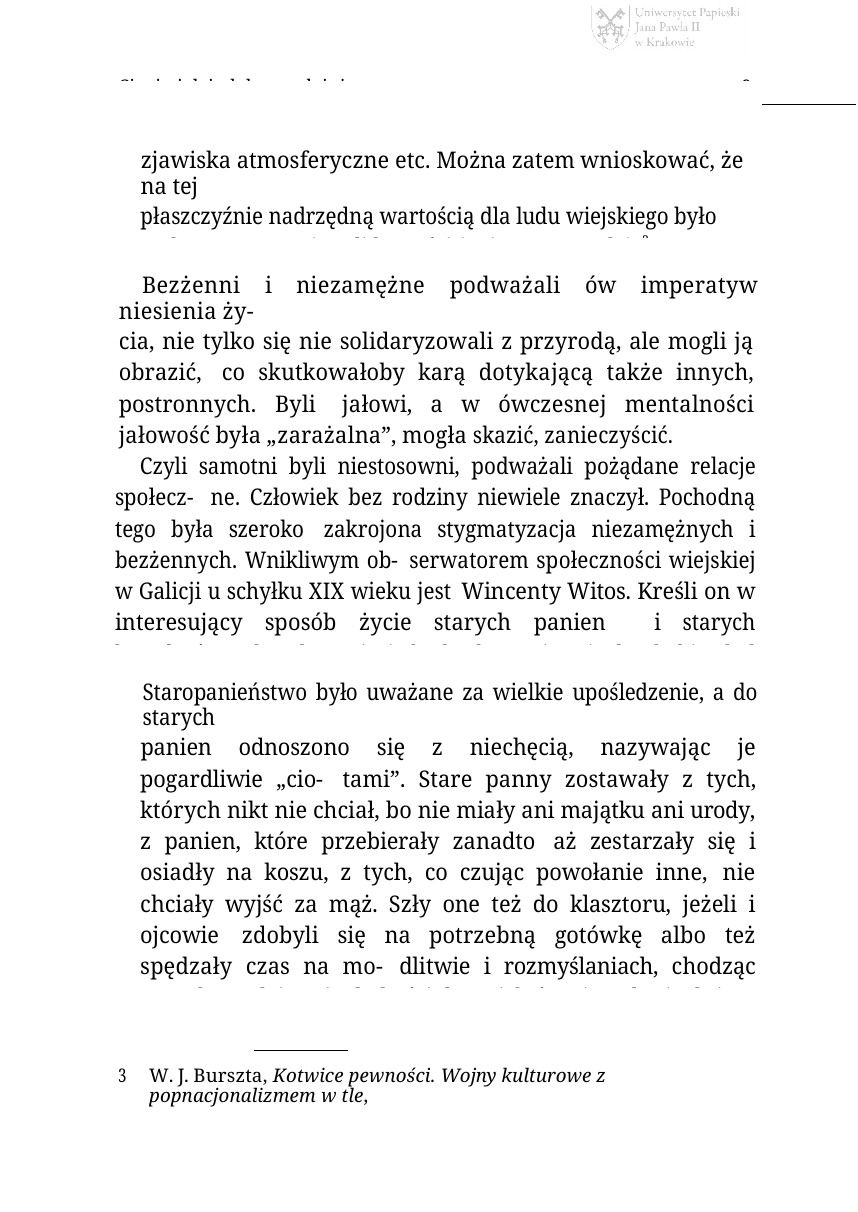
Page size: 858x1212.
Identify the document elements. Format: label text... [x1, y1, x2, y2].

text panien odnoszono się z niechęcią, nazywając je pogardliwie „cio- tami”. Stare panny zostawały z tych, których nikt nie chciał, bo nie miały ani majątku ani urody, z panien, które przebierały zanadto aż zestarzały się i osiadły na koszu, z tych, co czując powołanie inne, nie chciały wyjść za mąż. Szły one też do klasztoru, jeżeli i ojcowie zdobyli się na potrzebną gotówkę albo też spędzały czas na mo- dlitwie i rozmyślaniach, chodząc ponadto codziennie do kościoła. Niektóre cieszyły się dużym poważaniem szczególnie u gospodyń, które im też pomagały czym mogły. Z czasem „dewotki” straciły [140, 731, 756, 988]
text Warszawa 2013, s. 217. [149, 1107, 755, 1112]
text 3 W. J. Burszta, Kotwice pewności. Wojny kulturowe z popnacjonalizmem w tle, [118, 1066, 755, 1107]
text 9 [741, 76, 752, 81]
text płaszczyźnie nadrzędną wartością dla ludu wiejskiego było podtrzy- mywanie solidarności życia w przyrodzie3. [140, 200, 756, 238]
text Czyli samotni byli niestosowni, podważali pożądane relacje społecz- ne. Człowiek bez rodziny niewiele znaczył. Pochodną tego była szeroko zakrojona stygmatyzacja niezamężnych i bezżennych. Wnikliwym ob- serwatorem społeczności wiejskiej w Galicji u schyłku XIX wieku jest Wincenty Witos. Kreśli on w interesujący sposób życie starych panien i starych kawalerów, zdecydowanie jednak akcentując, że los kobiet był gorszy. W swoich wspomnieniach pozostawił takie oto świadectwo: [115, 450, 756, 644]
text Bezżenni i niezamężne podważali ów imperatyw niesienia ży- [119, 273, 758, 325]
text zjawiska atmosferyczne etc. Można zatem wnioskować, że na tej [140, 148, 757, 200]
text Staropanieństwo było uważane za wielkie upośledzenie, a do starych [142, 679, 758, 731]
text Ciocia i dziadek w rodzinie tradycyjnej… [118, 76, 452, 81]
text cia, nie tylko się nie solidaryzowali z przyrodą, ale mogli ją obrazić, co skutkowałoby karą dotykającą także innych, postronnych. Byli jałowi, a w ówczesnej mentalności jałowość była „zarażalna”, mogła skazić, zanieczyścić. [118, 325, 754, 450]
